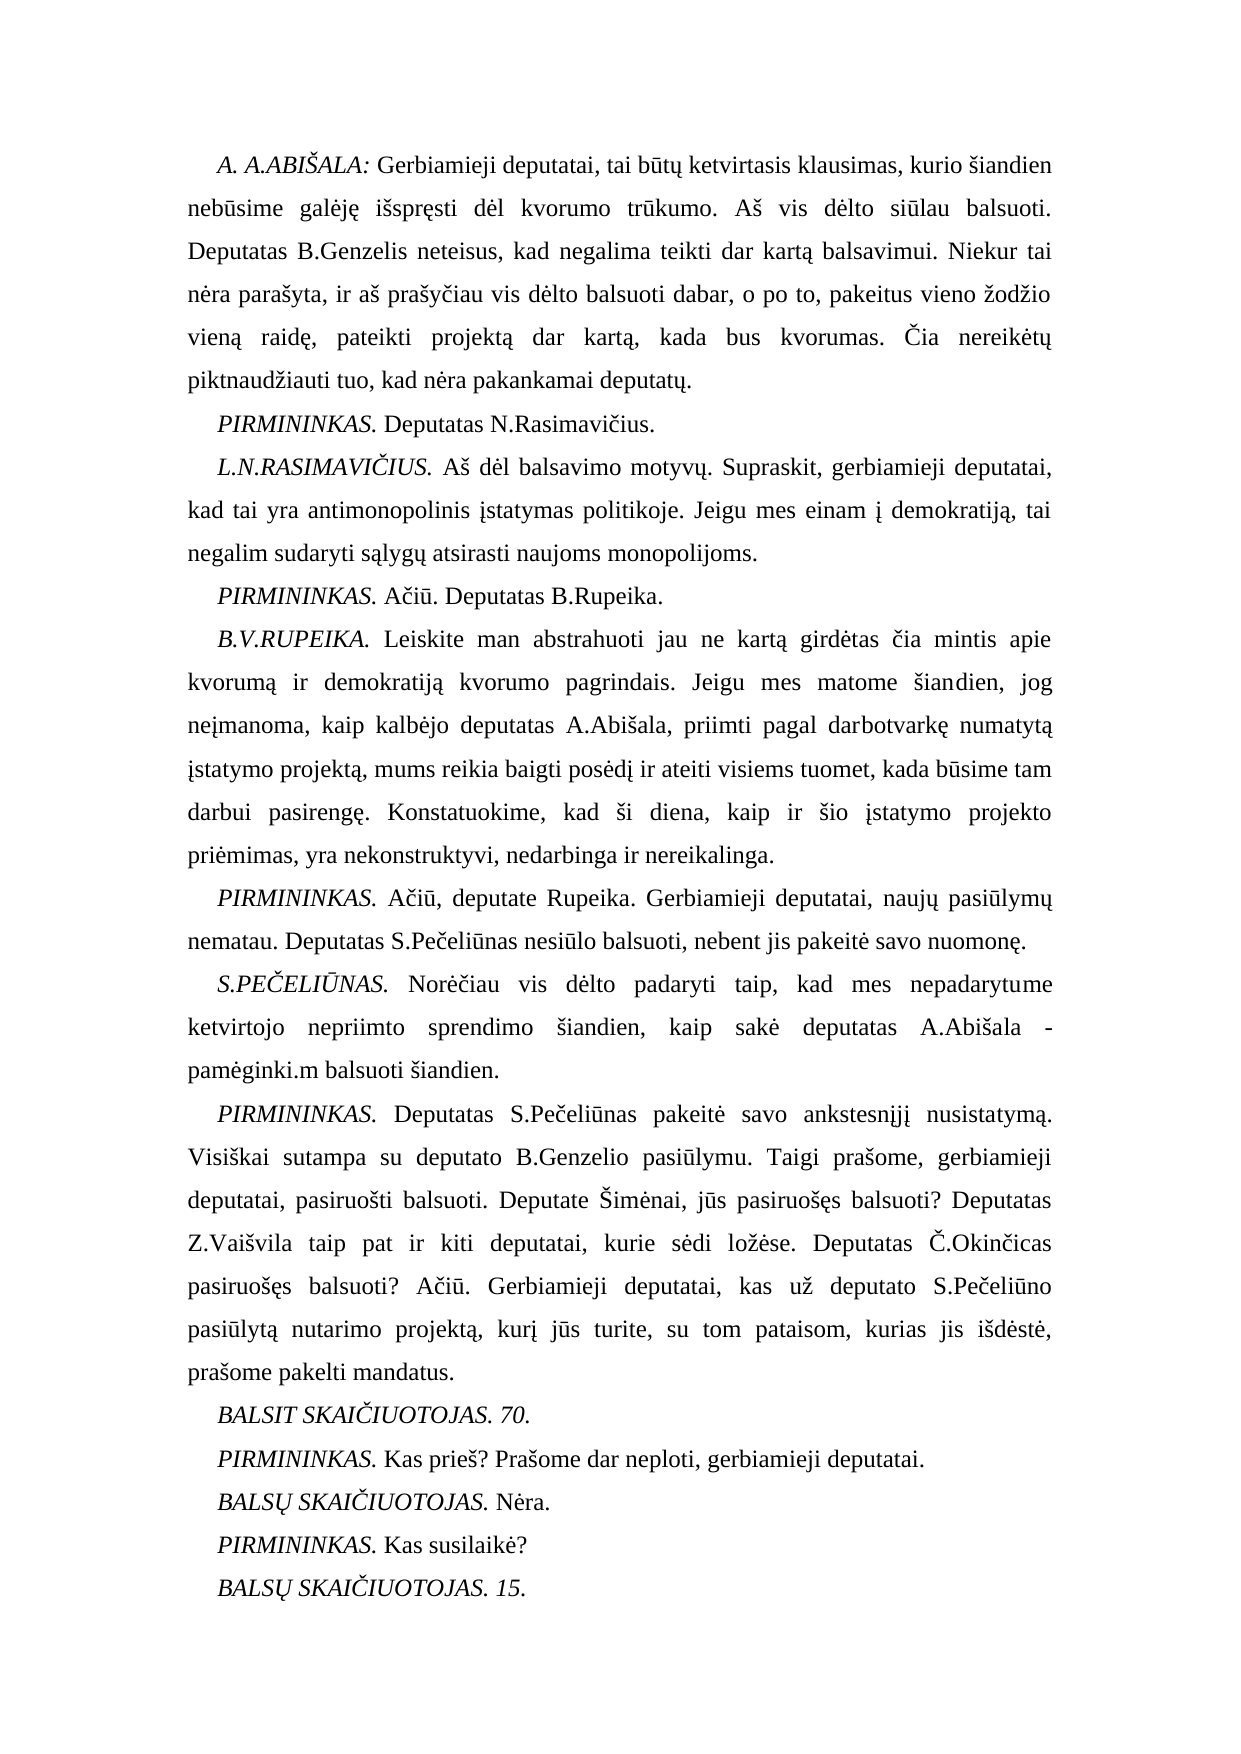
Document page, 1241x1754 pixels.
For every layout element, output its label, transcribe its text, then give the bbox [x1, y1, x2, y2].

text L.N.RASIMAVIČIUS. Aš dėl balsavimo motyvų. Supraskit, gerbiamieji deputatai, kad tai yra antimonopolinis įstatymas politikoje. Jeigu mes einam į demokratiją, tai negalim sudaryti sąlygų atsirasti naujoms monopolijoms. [187, 452, 1053, 567]
text B.V.RUPEIKA. Leiskite man abstrahuoti jau ne kartą girdėtas čia mintis apie kvorumą ir demokratiją kvorumo pagrindais. Jeigu mes matome šian­dien, jog neįmanoma, kaip kalbėjo deputatas A.Abišala, priimti pagal dar­botvarkę numatytą įstatymo projektą, mums reikia baigti posėdį ir ateiti visiems tuomet, kada būsime tam darbui pasirengę. Konstatuokime, kad ši diena, kaip ir šio įstatymo projekto priėmimas, yra nekonstruktyvi, nedar­binga ir nereikalinga. [187, 624, 1053, 869]
text PIRMININKAS. Deputatas S.Pečeliūnas pakeitė savo ankstesnįjį nusista­tymą. Visiškai sutampa su deputato B.Genzelio pasiūlymu. Taigi prašome, gerbiamieji deputatai, pasiruošti balsuoti. Deputate Šimėnai, jūs pasiruošęs balsuoti? Deputatas Z.Vaišvila taip pat ir kiti deputatai, kurie sėdi ložėse. Deputatas Č.Okinčicas pasiruošęs balsuoti? Ačiū. Gerbiamieji deputatai, kas už deputato S.Pečeliūno pasiūlytą nutarimo projektą, kurį jūs turite, su tom pataisom, kurias jis išdėstė, prašome pakelti mandatus. [187, 1099, 1053, 1386]
text BALSŲ SKAIČIUOTOJAS. Nėra. [187, 1487, 1053, 1516]
text A. A.ABIŠALA: Gerbiamieji deputatai, tai būtų ketvirtasis klausimas, kurio šiandien nebūsime galėję išspręsti dėl kvorumo trūkumo. Aš vis dėlto siūlau balsuoti. Deputatas B.Genzelis neteisus, kad negalima teikti dar kartą balsavimui. Niekur tai nėra parašyta, ir aš prašyčiau vis dėlto balsuoti dabar, o po to, pakeitus vieno žodžio vieną raidę, pateikti projektą dar kartą, kada bus kvorumas. Čia nereikėtų piktnaudžiauti tuo, kad nėra pakankamai de­putatų. [187, 150, 1053, 394]
text PIRMININKAS. Ačiū, deputate Rupeika. Gerbiamieji deputatai, naujų pasiūlymų nematau. Deputatas S.Pečeliūnas nesiūlo balsuoti, nebent jis pa­keitė savo nuomonę. [187, 883, 1053, 955]
text PIRMININKAS. Ačiū. Deputatas B.Rupeika. [187, 581, 1053, 610]
text S.PEČELIŪNAS. Norėčiau vis dėlto padaryti taip, kad mes nepadarytu­me ketvirtojo nepriimto sprendimo šiandien, kaip sakė deputatas A.Abiša­la - pamėginki.m balsuoti šiandien. [187, 969, 1053, 1084]
text PIRMININKAS. Kas prieš? Prašome dar neploti, gerbiamieji deputatai. [187, 1444, 1053, 1472]
text BALSIT SKAIČIUOTOJAS. 70. [187, 1401, 1053, 1429]
text PIRMININKAS. Deputatas N.Rasimavičius. [187, 409, 1053, 437]
text BALSŲ SKAIČIUOTOJAS. 15. [187, 1573, 1053, 1602]
text PIRMININKAS. Kas susilaikė? [187, 1530, 1053, 1559]
